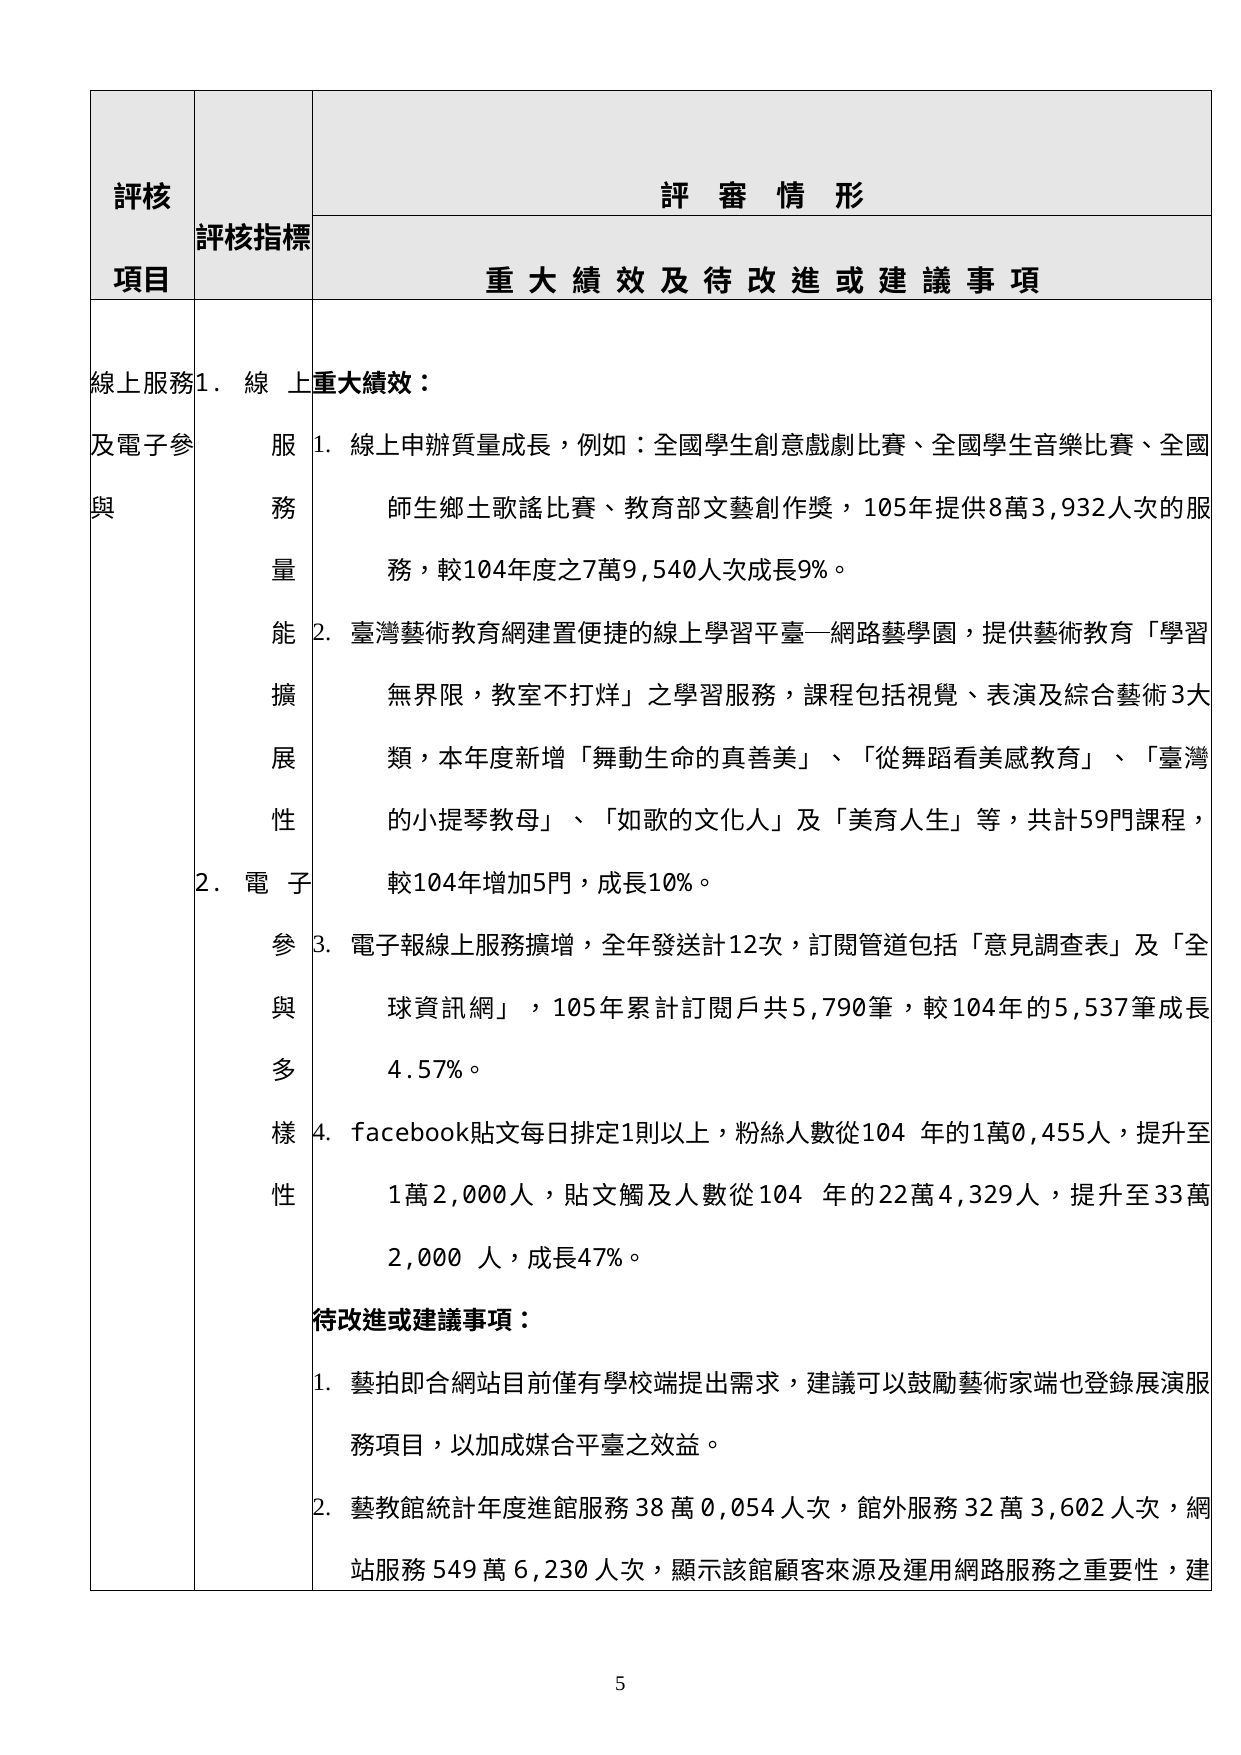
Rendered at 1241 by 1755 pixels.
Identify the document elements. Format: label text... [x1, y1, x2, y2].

table_header 評核 項目 [91, 91, 194, 299]
table_header 評 審 情 形 [313, 91, 1211, 215]
table_cell 重大績效： 線上申辦質量成長，例如：全國學生創意戲劇比賽、全國學生音樂比賽、全國師生鄉土歌謠比賽、教育部文藝創作獎，105年提供8萬3,932人次的服務，較104年度之7萬9,540人次成長9%。 臺灣藝術教育網建置便捷的線上學習平臺─網路藝學園，提供藝術教育「學習無界限，教室不打烊」之學習服務，課程包括視覺、表演及綜合藝術3大類，本年度新增「舞動生命的真善美」、「從舞蹈看美感教育」、「臺灣的小提琴教母」、「如歌的文化人」及「美育人生」等，共計59門課程，較104年增加5門，成長10%。 電子報線上服務擴增，全年發送計12次，訂閱管道包括「意見調查表」及「全球資訊網」，105年累計訂閱戶共5,790筆，較104年的5,537筆成長4.57%。 facebook貼文每日排定1則以上，粉絲人數從104 年的1萬0,455人，提升至1萬2,000人，貼文觸及人數從104 年的22萬4,329人，提升至33萬2,000 人，成長47%。 待改進或建議事項： 藝拍即合網站目前僅有學校端提出需求，建議可以鼓勵藝術家端也登錄展演服務項目，以加成媒合平臺之效益。 藝教館統計年度進館服務38萬0,054人次，館外服務32萬3,602人次，網站服務549萬6,230人次，顯示該館顧客來源及運用網路服務之重要性，建 [313, 300, 1211, 1590]
table_header 評核指標 [195, 91, 312, 299]
table_cell 線上服務量能擴展性 電子參與多樣性 [195, 300, 312, 1590]
table_cell 線上服務及電子參與 [91, 300, 194, 1590]
table_cell 重 大 績 效 及 待 改 進 或 建 議 事 項 [313, 216, 1211, 299]
